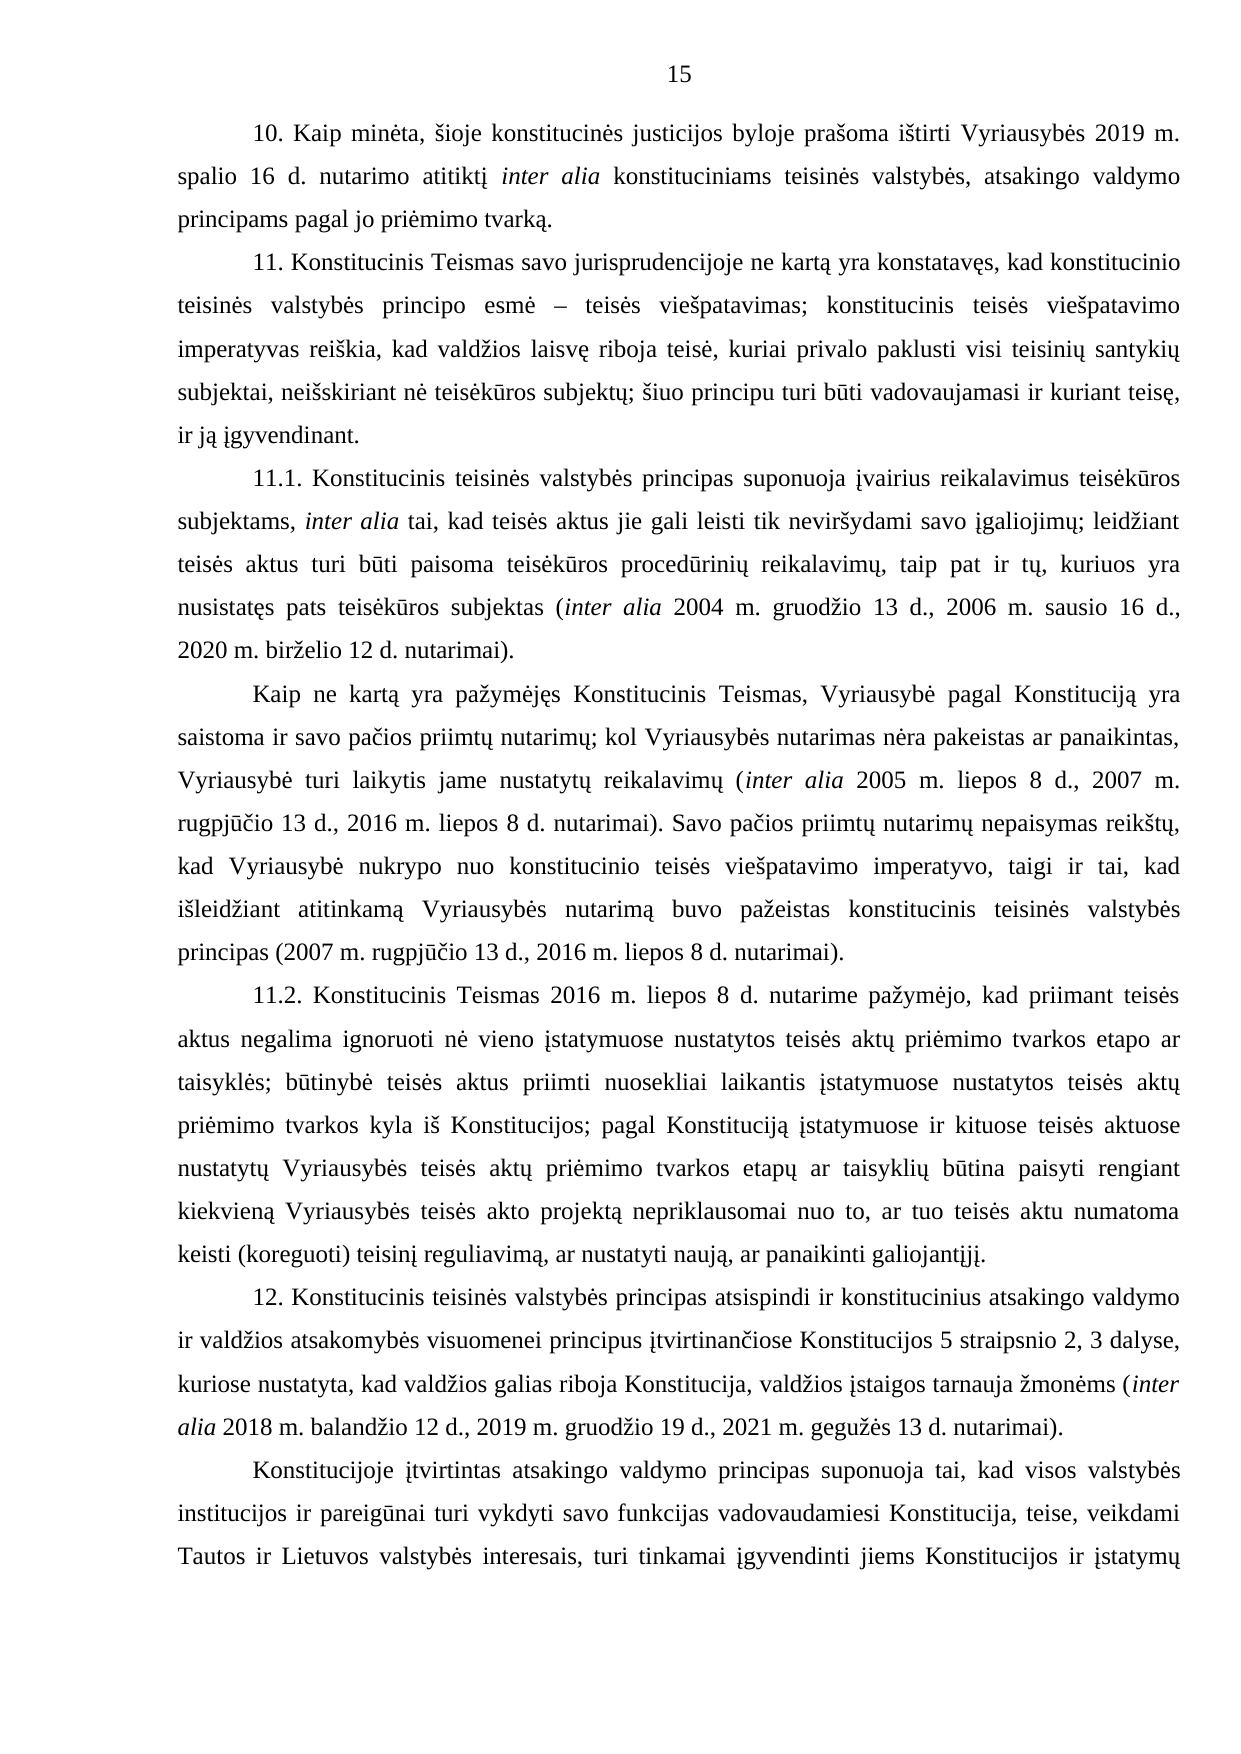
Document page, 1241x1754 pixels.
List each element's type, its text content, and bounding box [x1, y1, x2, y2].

text Kaip ne kartą yra pažymėjęs Konstitucinis Teismas, Vyriausybė pagal Konstituciją yra saistoma ir savo pačios priimtų nutarimų; kol Vyriausybės nutarimas nėra pakeistas ar panaikintas, Vyriausybė turi laikytis jame nustatytų reikalavimų (inter alia 2005 m. liepos 8 d., 2007 m. rugpjūčio 13 d., 2016 m. liepos 8 d. nutarimai). Savo pačios priimtų nutarimų nepaisymas reikštų, kad Vyriausybė nukrypo nuo konstitucinio teisės viešpatavimo imperatyvo, taigi ir tai, kad išleidžiant atitinkamą Vyriausybės nutarimą buvo pažeistas konstitucinis teisinės valstybės principas (2007 m. rugpjūčio 13 d., 2016 m. liepos 8 d. nutarimai). [177, 679, 1181, 966]
text 12. Konstitucinis teisinės valstybės principas atsispindi ir konstitucinius atsakingo valdymo ir valdžios atsakomybės visuomenei principus įtvirtinančiose Konstitucijos 5 straipsnio 2, 3 dalyse, kuriose nustatyta, kad valdžios galias riboja Konstitucija, valdžios įstaigos tarnauja žmonėms (inter alia 2018 m. balandžio 12 d., 2019 m. gruodžio 19 d., 2021 m. gegužės 13 d. nutarimai). [177, 1282, 1181, 1441]
text 11. Konstitucinis Teismas savo jurisprudencijoje ne kartą yra konstatavęs, kad konstitucinio teisinės valstybės principo esmė – teisės viešpatavimas; konstitucinis teisės viešpatavimo imperatyvas reiškia, kad valdžios laisvę riboja teisė, kuriai privalo paklusti visi teisinių santykių subjektai, neišskiriant nė teisėkūros subjektų; šiuo principu turi būti vadovaujamasi ir kuriant teisę, ir ją įgyvendinant. [177, 247, 1181, 449]
text 11.2. Konstitucinis Teismas 2016 m. liepos 8 d. nutarime pažymėjo, kad priimant teisės aktus negalima ignoruoti nė vieno įstatymuose nustatytos teisės aktų priėmimo tvarkos etapo ar taisyklės; būtinybė teisės aktus priimti nuosekliai laikantis įstatymuose nustatytos teisės aktų priėmimo tvarkos kyla iš Konstitucijos; pagal Konstituciją įstatymuose ir kituose teisės aktuose nustatytų Vyriausybės teisės aktų priėmimo tvarkos etapų ar taisyklių būtina paisyti rengiant kiekvieną Vyriausybės teisės akto projektą nepriklausomai nuo to, ar tuo teisės aktu numatoma keisti (koreguoti) teisinį reguliavimą, ar nustatyti naują, ar panaikinti galiojantįjį. [177, 981, 1181, 1268]
text 11.1. Konstitucinis teisinės valstybės principas suponuoja įvairius reikalavimus teisėkūros subjektams, inter alia tai, kad teisės aktus jie gali leisti tik neviršydami savo įgaliojimų; leidžiant teisės aktus turi būti paisoma teisėkūros procedūrinių reikalavimų, taip pat ir tų, kuriuos yra nusistatęs pats teisėkūros subjektas (inter alia 2004 m. gruodžio 13 d., 2006 m. sausio 16 d., 2020 m. birželio 12 d. nutarimai). [177, 463, 1181, 664]
text 10. Kaip minėta, šioje konstitucinės justicijos byloje prašoma ištirti Vyriausybės 2019 m. spalio 16 d. nutarimo atitiktį inter alia konstituciniams teisinės valstybės, atsakingo valdymo principams pagal jo priėmimo tvarką. [177, 118, 1181, 233]
text Konstitucijoje įtvirtintas atsakingo valdymo principas suponuoja tai, kad visos valstybės institucijos ir pareigūnai turi vykdyti savo funkcijas vadovaudamiesi Konstitucija, teise, veikdami Tautos ir Lietuvos valstybės interesais, turi tinkamai įgyvendinti jiems Konstitucijos ir įstatymų [177, 1455, 1181, 1570]
